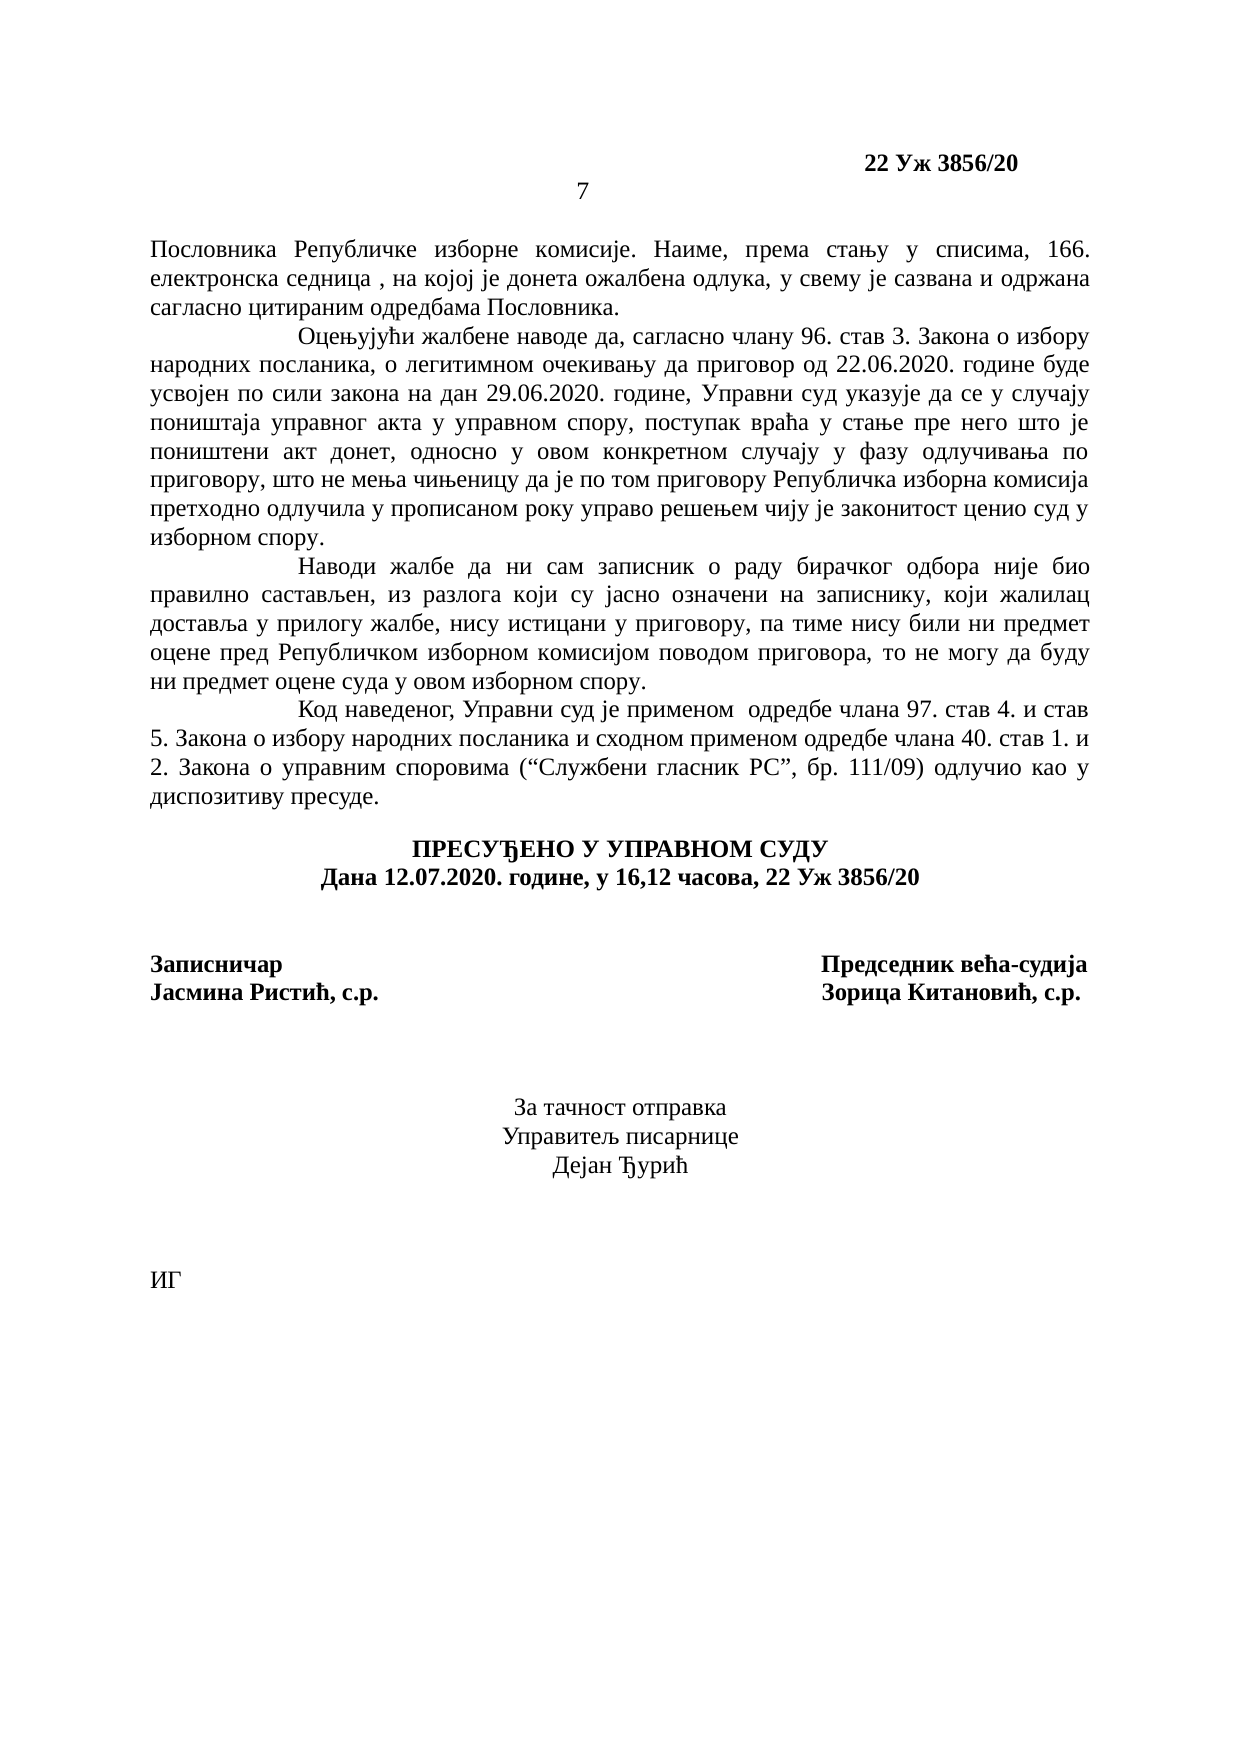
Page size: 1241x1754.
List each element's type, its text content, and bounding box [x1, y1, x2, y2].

text За тачност отправка [150, 1092, 1090, 1121]
text Оцењујући жалбене наводе да, сагласно члану 96. став 3. Закона о избору народних посланика, о легитимном очекивању да приговор од 22.06.2020. године буде усвојен по сили закона на дан 29.06.2020. године, Управни суд указује да се у случају поништаја управног акта у управном спору, поступак враћа у стање пре него што је поништени акт донет, односно у овом конкретном случају у фазу одлучивања по приговору, што не мења чињеницу да је по том приговору Републичка изборна комисија претходно одлучила у прописаном року управо решењем чију је законитост ценио суд у изборном спору. [150, 321, 1090, 551]
text Јасмина Ристић, с.р. Зорица Китановић, с.р. [150, 977, 1090, 1006]
text ПРЕСУЂЕНО У УПРАВНОМ СУДУ [150, 834, 1090, 862]
text ИГ [150, 1265, 1090, 1294]
text Код наведеног, Управни суд је применом одредбе члана 97. став 4. и став 5. Закона о избору народних посланика и сходном применом одредбе члана 40. став 1. и 2. Закона о управним споровима (“Службени гласник РС”, бр. 111/09) одлучио као у диспозитиву пресуде. [150, 694, 1090, 809]
text Наводи жалбе да ни сам записник о раду бирачког одбора није био правилно састављен, из разлога који су јасно означени на записнику, који жалилац доставља у прилогу жалбе, нису истицани у приговору, па тиме нису били ни предмет оцене пред Републичком изборном комисијом поводом приговора, то не могу да буду ни предмет оцене суда у овом изборном спору. [150, 551, 1090, 694]
text Управитељ писарнице [150, 1121, 1090, 1150]
text Пословника Републичке изборне комисије. Наиме, према стању у списима, 166. електронска седница , на којој је донета ожалбена одлука, у свему је сазвана и одржана сагласно цитираним одредбама Пословника. [150, 234, 1090, 321]
text Записничар Председник већа-судија [150, 949, 1090, 977]
text Дејан Ђурић [150, 1150, 1090, 1179]
text Дана 12.07.2020. године, у 16,12 часова, 22 Уж 3856/20 [150, 862, 1090, 891]
